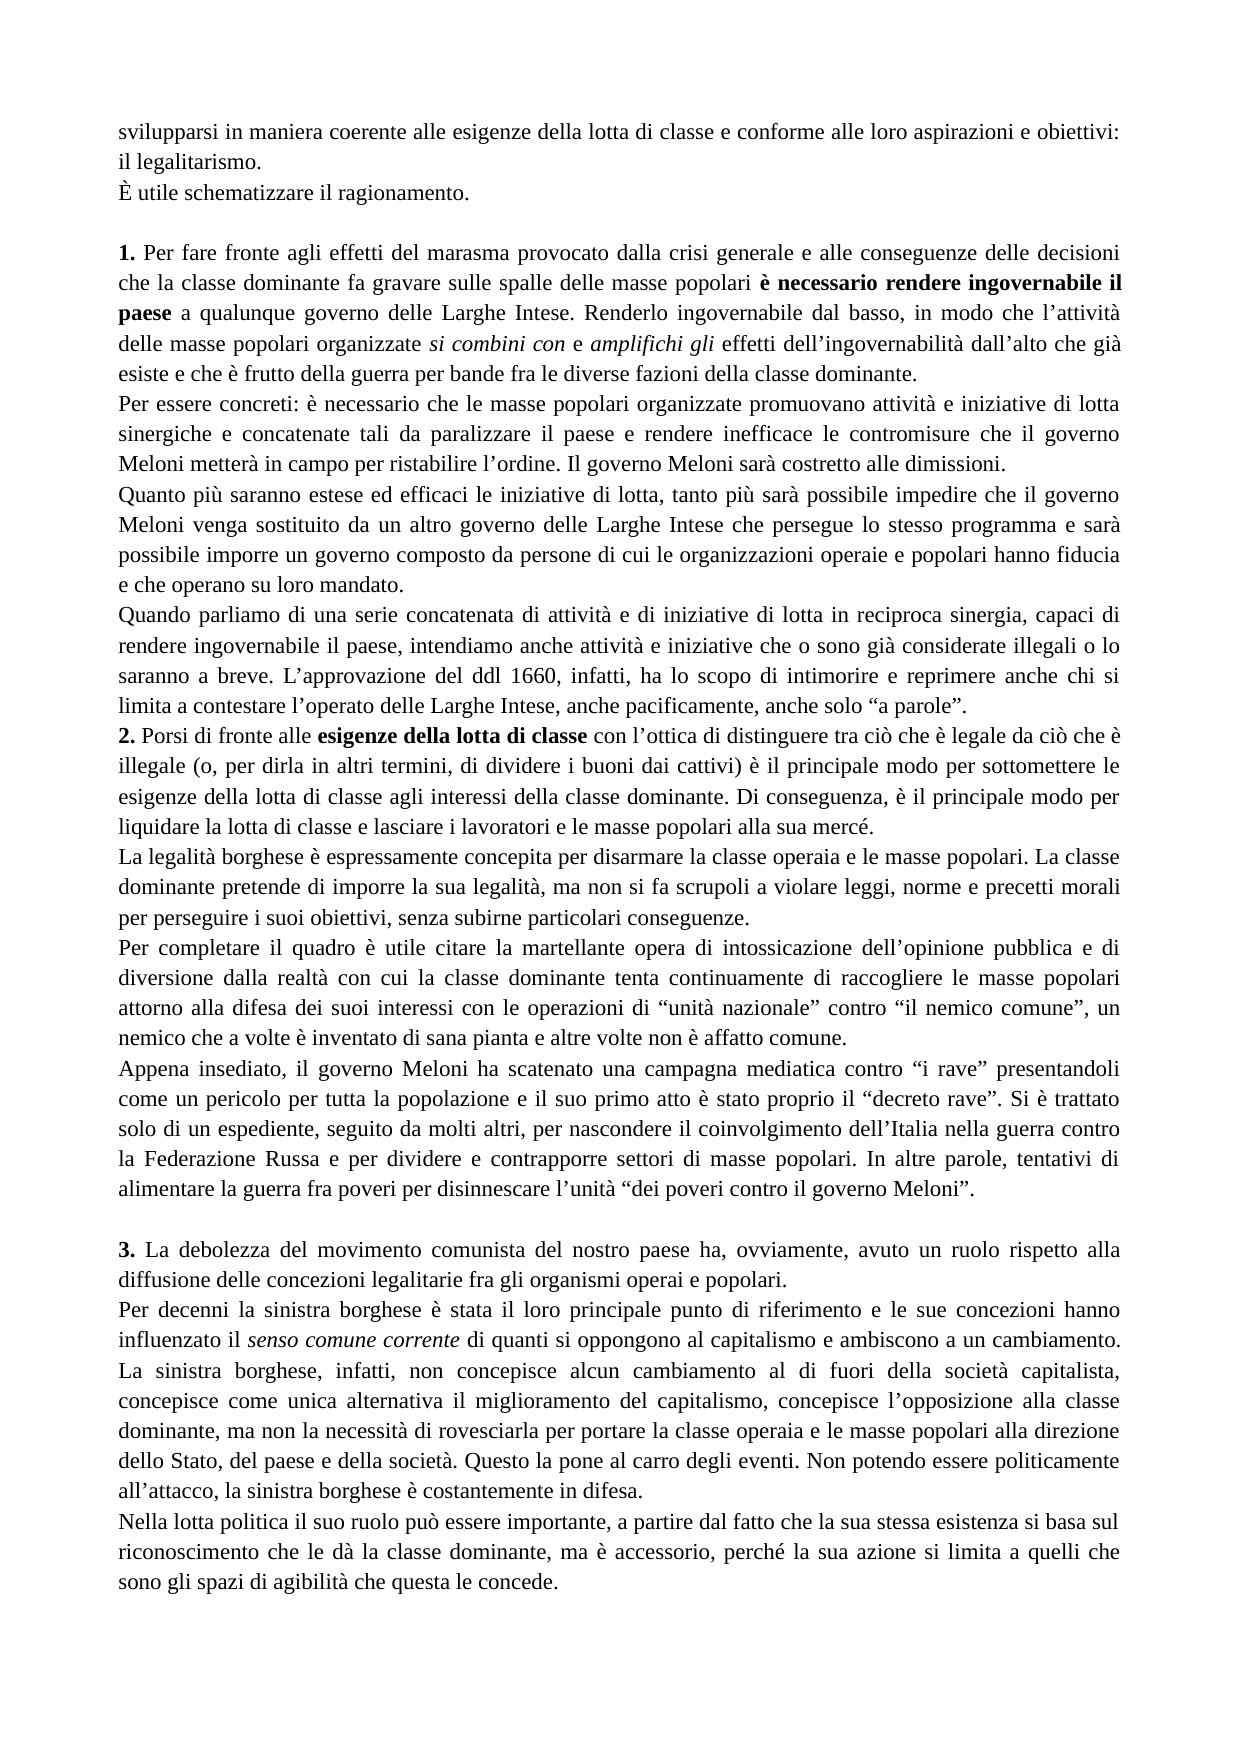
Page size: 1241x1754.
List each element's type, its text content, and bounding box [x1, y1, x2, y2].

text Appena insediato, il governo Meloni ha scatenato una campagna mediatica contro “i rave” presentandoli come un pericolo per tutta la popolazione e il suo primo atto è stato proprio il “decreto rave”. Si è trattato solo di un espediente, seguito da molti altri, per nascondere il coinvolgimento dell’Italia nella guerra contro la Federazione Russa e per dividere e contrapporre settori di masse popolari. In altre parole, tentativi di alimentare la guerra fra poveri per disinnescare l’unità “dei poveri contro il governo Meloni”. [118, 1054, 1122, 1202]
text 3. La debolezza del movimento comunista del nostro paese ha, ovviamente, avuto un ruolo rispetto alla diffusione delle concezioni legalitarie fra gli organismi operai e popolari. [118, 1236, 1122, 1292]
text Per completare il quadro è utile citare la martellante opera di intossicazione dell’opinione pubblica e di diversione dalla realtà con cui la classe dominante tenta continuamente di raccogliere le masse popolari attorno alla difesa dei suoi interessi con le operazioni di “unità nazionale” contro “il nemico comune”, un nemico che a volte è inventato di sana pianta e altre volte non è affatto comune. [118, 934, 1122, 1051]
text La legalità borghese è espressamente concepita per disarmare la classe operaia e le masse popolari. La classe dominante pretende di imporre la sua legalità, ma non si fa scrupoli a violare leggi, norme e precetti morali per perseguire i suoi obiettivi, senza subirne particolari conseguenze. [118, 843, 1122, 930]
text 1. Per fare fronte agli effetti del marasma provocato dalla crisi generale e alle conseguenze delle decisioni che la classe dominante fa gravare sulle spalle delle masse popolari è necessario rendere ingovernabile il paese a qualunque governo delle Larghe Intese. Renderlo ingovernabile dal basso, in modo che l’attività delle masse popolari organizzate si combini con e amplifichi gli effetti dell’ingovernabilità dall’alto che già esiste e che è frutto della guerra per bande fra le diverse fazioni della classe dominante. [118, 239, 1122, 386]
text svilupparsi in maniera coerente alle esigenze della lotta di classe e conforme alle loro aspirazioni e obiettivi: il legalitarismo. [118, 118, 1122, 175]
text Nella lotta politica il suo ruolo può essere importante, a partire dal fatto che la sua stessa esistenza si basa sul riconoscimento che le dà la classe dominante, ma è accessorio, perché la sua azione si limita a quelli che sono gli spazi di agibilità che questa le concede. [118, 1508, 1122, 1594]
text Per essere concreti: è necessario che le masse popolari organizzate promuovano attività e iniziative di lotta sinergiche e concatenate tali da paralizzare il paese e rendere inefficace le contromisure che il governo Meloni metterà in campo per ristabilire l’ordine. Il governo Meloni sarà costretto alle dimissioni. [118, 390, 1122, 477]
text Quanto più saranno estese ed efficaci le iniziative di lotta, tanto più sarà possibile impedire che il governo Meloni venga sostituito da un altro governo delle Larghe Intese che persegue lo stesso programma e sarà possibile imporre un governo composto da persone di cui le organizzazioni operaie e popolari hanno fiducia e che operano su loro mandato. [118, 481, 1122, 598]
text Quando parliamo di una serie concatenata di attività e di iniziative di lotta in reciproca sinergia, capaci di rendere ingovernabile il paese, intendiamo anche attività e iniziative che o sono già considerate illegali o lo saranno a breve. L’approvazione del ddl 1660, infatti, ha lo scopo di intimorire e reprimere anche chi si limita a contestare l’operato delle Larghe Intese, anche pacificamente, anche solo “a parole”. [118, 601, 1122, 718]
text È utile schematizzare il ragionamento. [118, 178, 1122, 205]
text 2. Porsi di fronte alle esigenze della lotta di classe con l’ottica di distinguere tra ciò che è legale da ciò che è illegale (o, per dirla in altri termini, di dividere i buoni dai cattivi) è il principale modo per sottomettere le esigenze della lotta di classe agli interessi della classe dominante. Di conseguenza, è il principale modo per liquidare la lotta di classe e lasciare i lavoratori e le masse popolari alla sua mercé. [118, 722, 1122, 839]
text Per decenni la sinistra borghese è stata il loro principale punto di riferimento e le sue concezioni hanno influenzato il senso comune corrente di quanti si oppongono al capitalismo e ambiscono a un cambiamento. La sinistra borghese, infatti, non concepisce alcun cambiamento al di fuori della società capitalista, concepisce come unica alternativa il miglioramento del capitalismo, concepisce l’opposizione alla classe dominante, ma non la necessità di rovesciarla per portare la classe operaia e le masse popolari alla direzione dello Stato, del paese e della società. Questo la pone al carro degli eventi. Non potendo essere politicamente all’attacco, la sinistra borghese è costantemente in difesa. [118, 1296, 1122, 1504]
